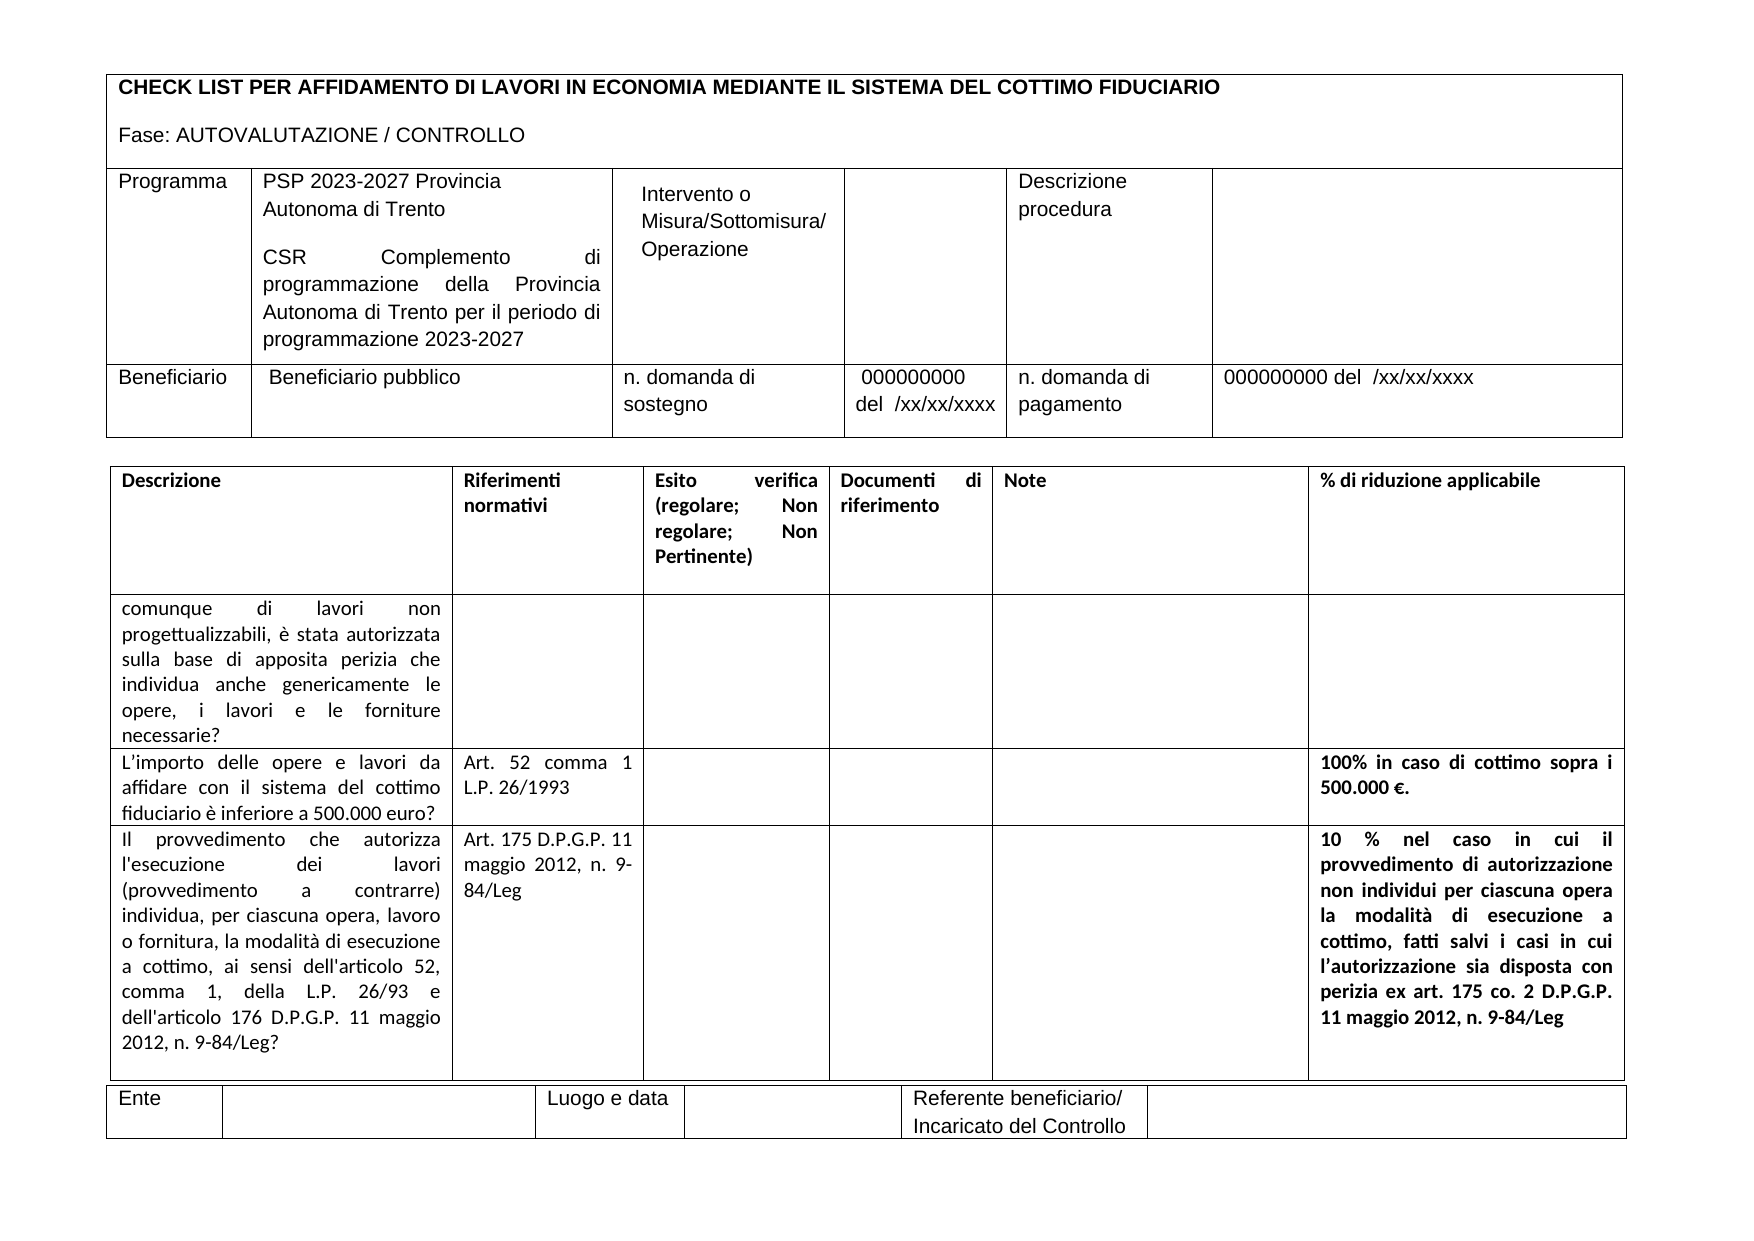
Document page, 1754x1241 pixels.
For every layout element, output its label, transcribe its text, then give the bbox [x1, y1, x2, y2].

table_cell L’importo delle opere e lavori da affidare con il sistema del cottimo fiduciario è inferiore a 500.000 euro? [111, 749, 452, 825]
table_cell 100% in caso di cottimo sopra i 500.000 €. [1309, 749, 1624, 825]
table_cell Art. 52 comma 1 L.P. 26/1993 [453, 749, 643, 825]
table_header Descrizione [111, 467, 452, 594]
table_cell [644, 826, 829, 1080]
table_cell [644, 749, 829, 825]
table_cell [993, 826, 1308, 1080]
table_cell 10 % nel caso in cui il provvedimento di autorizzazione non individui per ciascuna opera la modalità di esecuzione a cottimo, fatti salvi i casi in cui l’autorizzazione sia disposta con perizia ex art. 175 co. 2 D.P.G.P. 11 maggio 2012, n. 9-84/Leg [1309, 826, 1624, 1080]
table_cell [830, 826, 992, 1080]
table_cell [1309, 595, 1624, 748]
table_cell [830, 595, 992, 748]
table_header Note [993, 467, 1308, 594]
table_cell [993, 595, 1308, 748]
table_cell Art. 175 D.P.G.P. 11 maggio 2012, n. 9-84/Leg [453, 826, 643, 1080]
table_cell [453, 595, 643, 748]
table_header % di riduzione applicabile [1309, 467, 1624, 594]
table_header Riferimenti normativi [453, 467, 643, 594]
table_cell [830, 749, 992, 825]
table_header Documenti di riferimento [830, 467, 992, 594]
table_header Esito verifica (regolare; Non regolare; Non Pertinente) [644, 467, 829, 594]
table_cell comunque di lavori non progettualizzabili, è stata autorizzata sulla base di apposita perizia che individua anche genericamente le opere, i lavori e le forniture necessarie? [111, 595, 452, 748]
table_cell [644, 595, 829, 748]
table_cell Il provvedimento che autorizza l'esecuzione dei lavori (provvedimento a contrarre) individua, per ciascuna opera, lavoro o fornitura, la modalità di esecuzione a cottimo, ai sensi dell'articolo 52, comma 1, della L.P. 26/93 e dell'articolo 176 D.P.G.P. 11 maggio 2012, n. 9-84/Leg? [111, 826, 452, 1080]
table_cell [993, 749, 1308, 825]
